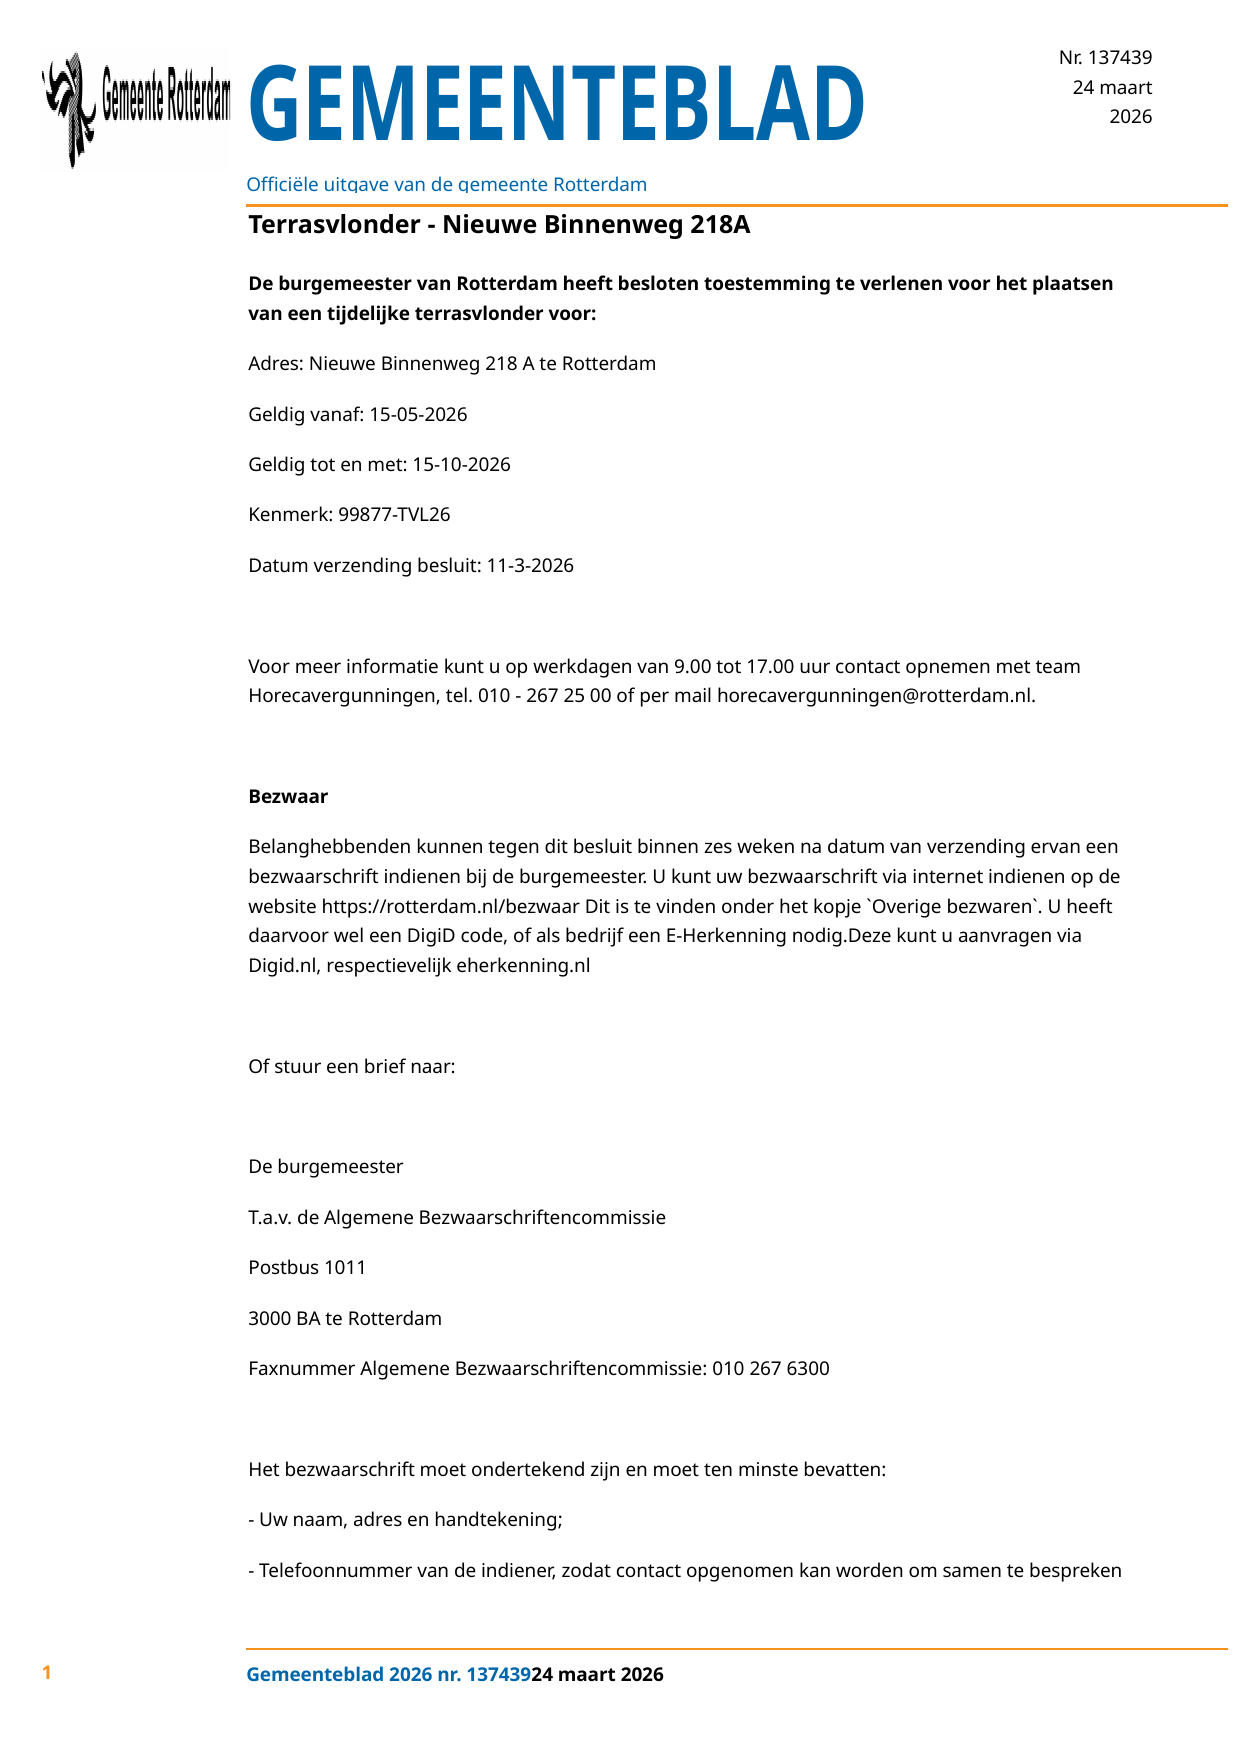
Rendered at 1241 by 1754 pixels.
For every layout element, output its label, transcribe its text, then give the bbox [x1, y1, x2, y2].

text Postbus 1011 [248, 1254, 1152, 1280]
text De burgemeester van Rotterdam heeft besloten toestemming te verlenen voor het plaatsen van een tijdelijke terrasvlonder voor: [248, 270, 1152, 326]
text Faxnummer Algemene Bezwaarschriftencommissie: 010 267 6300 [248, 1355, 1152, 1381]
text Datum verzending besluit: 11-3-2026 [248, 552, 1152, 578]
text Voor meer informatie kunt u op werkdagen van 9.00 tot 17.00 uur contact opnemen met team Horecavergunningen, tel. 010 - 267 25 00 of per mail horecavergunningen@rotterdam.nl. [248, 653, 1152, 708]
text Terrasvlonder - Nieuwe Binnenweg 218A [248, 207, 1152, 241]
text T.a.v. de Algemene Bezwaarschriftencommissie [248, 1204, 1152, 1230]
text De burgemeester [248, 1154, 1152, 1179]
text Geldig vanaf: 15-05-2026 [248, 401, 1152, 426]
text 3000 BA te Rotterdam [248, 1305, 1152, 1331]
text Of stuur een brief naar: [248, 1053, 1152, 1078]
text Kenmerk: 99877-TVL26 [248, 502, 1152, 527]
text - Uw naam, adres en handtekening; [248, 1507, 1152, 1532]
picture [41, 47, 231, 172]
text Adres: Nieuwe Binnenweg 218 A te Rotterdam [248, 350, 1152, 376]
text Geldig tot en met: 15-10-2026 [248, 451, 1152, 477]
text - Telefoonnummer van de indiener, zodat contact opgenomen kan worden om samen te bespreken [248, 1557, 1152, 1583]
text Belanghebbenden kunnen tegen dit besluit binnen zes weken na datum van verzending ervan een bezwaarschrift indienen bij de burgemeester. U kunt uw bezwaarschrift via internet indienen op de website https://rotterdam.nl/bezwaar Dit is te vinden onder het kopje `Overige bezwaren`. U heeft daarvoor wel een DigiD code, of als bedrijf een E-Herkenning nodig.Deze kunt u aanvragen via Digid.nl, respectievelijk eherkenning.nl [248, 834, 1152, 978]
text Bezwaar [248, 783, 1152, 809]
text Het bezwaarschrift moet ondertekend zijn en moet ten minste bevatten: [248, 1456, 1152, 1482]
